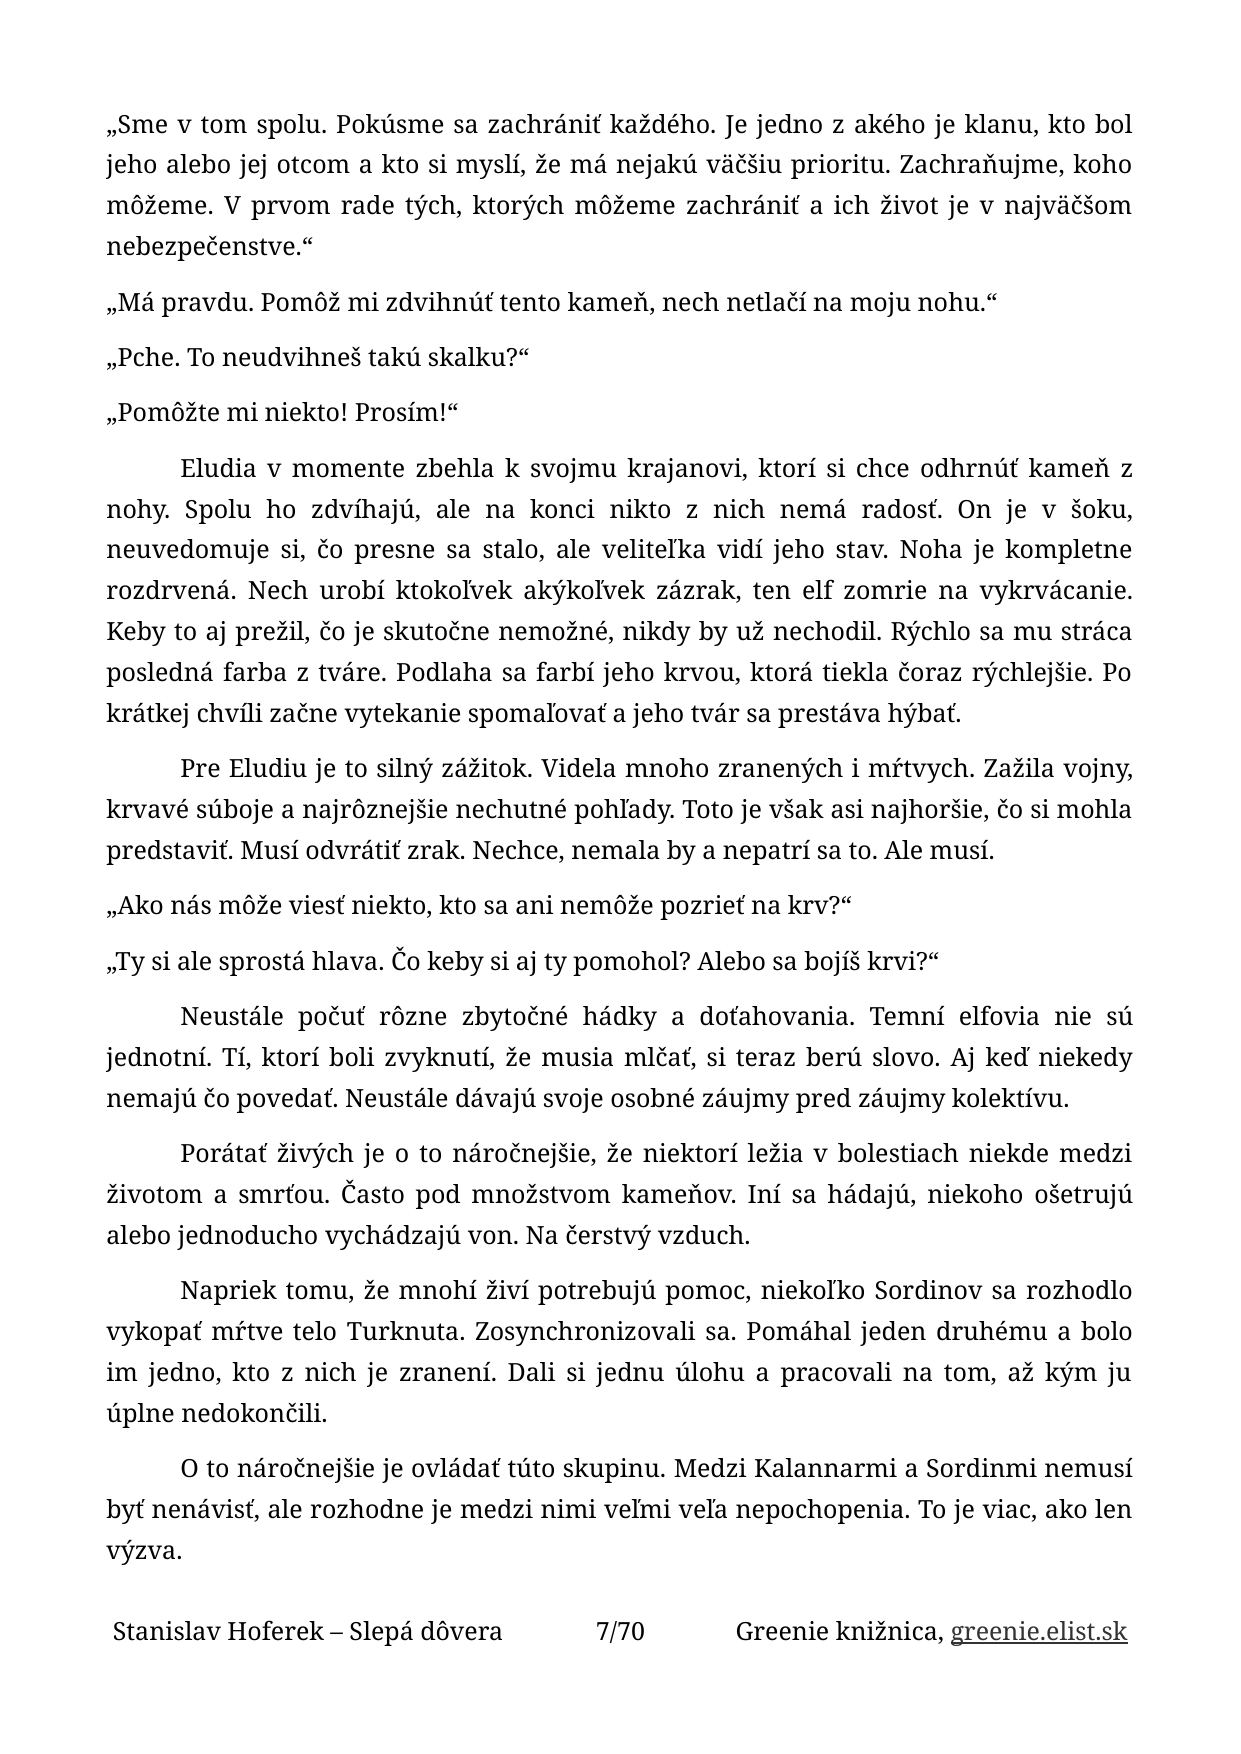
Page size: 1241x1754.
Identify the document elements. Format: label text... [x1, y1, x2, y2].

text Pre Eludiu je to silný zážitok. Videla mnoho zranených i mŕtvych. Zažila vojny, krvavé súboje a najrôznejšie nechutné pohľady. Toto je však asi najhoršie, čo si mohla predstaviť. Musí odvrátiť zrak. Nechce, nemala by a nepatrí sa to. Ale musí. [106, 751, 1134, 867]
text Napriek tomu, že mnohí živí potrebujú pomoc, niekoľko Sordinov sa rozhodlo vykopať mŕtve telo Turknuta. Zosynchronizovali sa. Pomáhal jeden druhému a bolo im jedno, kto z nich je zranení. Dali si jednu úlohu a pracovali na tom, až kým ju úplne nedokončili. [106, 1273, 1134, 1429]
text Porátať živých je o to náročnejšie, že niektorí ležia v bolestiach niekde medzi životom a smrťou. Často pod množstvom kameňov. Iní sa hádajú, niekoho ošetrujú alebo jednoducho vychádzajú von. Na čerstvý vzduch. [106, 1136, 1134, 1252]
text „Sme v tom spolu. Pokúsme sa zachrániť každého. Je jedno z akého je klanu, kto bol jeho alebo jej otcom a kto si myslí, že má nejakú väčšiu prioritu. Zachraňujme, koho môžeme. V prvom rade tých, ktorých môžeme zachrániť a ich život je v najväčšom nebezpečenstve.“ [106, 106, 1134, 263]
text „Ako nás môže viesť niekto, kto sa ani nemôže pozrieť na krv?“ [106, 888, 1134, 922]
text „Pche. To neudvihneš takú skalku?“ [106, 339, 1134, 374]
text O to náročnejšie je ovládať túto skupinu. Medzi Kalannarmi a Sordinmi nemusí byť nenávisť, ale rozhodne je medzi nimi veľmi veľa nepochopenia. To je viac, ako len výzva. [106, 1451, 1134, 1567]
text Eludia v momente zbehla k svojmu krajanovi, ktorí si chce odhrnúť kameň z nohy. Spolu ho zdvíhajú, ale na konci nikto z nich nemá radosť. On je v šoku, neuvedomuje si, čo presne sa stalo, ale veliteľka vidí jeho stav. Noha je kompletne rozdrvená. Nech urobí ktokoľvek akýkoľvek zázrak, ten elf zomrie na vykrvácanie. Keby to aj prežil, čo je skutočne nemožné, nikdy by už nechodil. Rýchlo sa mu stráca posledná farba z tváre. Podlaha sa farbí jeho krvou, ktorá tiekla čoraz rýchlejšie. Po krátkej chvíli začne vytekanie spomaľovať a jeho tvár sa prestáva hýbať. [106, 450, 1134, 729]
text „Má pravdu. Pomôž mi zdvihnúť tento kameň, nech netlačí na moju nohu.“ [106, 284, 1134, 318]
text „Ty si ale sprostá hlava. Čo keby si aj ty pomohol? Alebo sa bojíš krvi?“ [106, 943, 1134, 977]
text Neustále počuť rôzne zbytočné hádky a doťahovania. Temní elfovia nie sú jednotní. Tí, ktorí boli zvyknutí, že musia mlčať, si teraz berú slovo. Aj keď niekedy nemajú čo povedať. Neustále dávajú svoje osobné záujmy pred záujmy kolektívu. [106, 999, 1134, 1114]
text „Pomôžte mi niekto! Prosím!“ [106, 395, 1134, 429]
